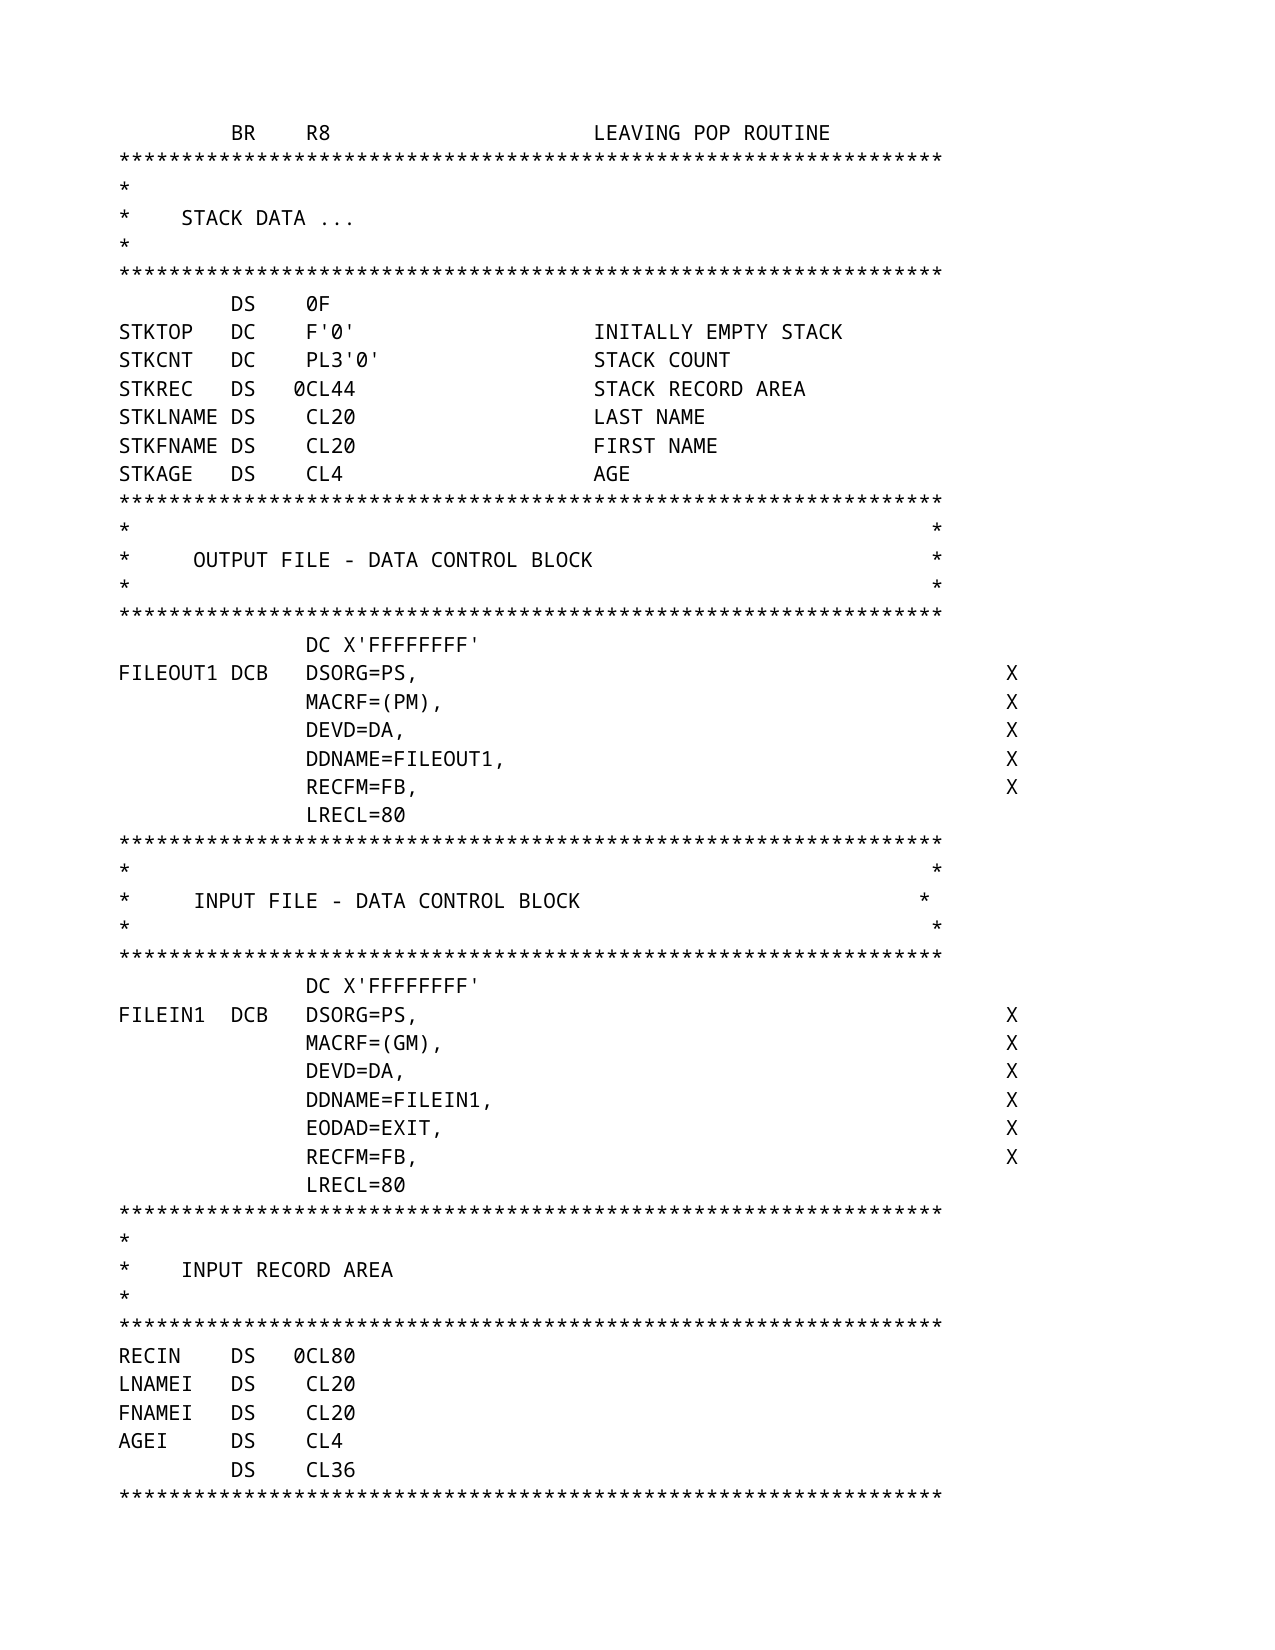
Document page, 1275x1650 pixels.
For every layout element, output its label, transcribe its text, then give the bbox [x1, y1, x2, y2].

text RECFM=FB, X [118, 772, 1157, 801]
text ****************************************************************** [118, 147, 1157, 175]
text * STACK DATA ... [118, 203, 1157, 232]
text BR R8 LEAVING POP ROUTINE [118, 118, 1157, 147]
text LNAMEI DS CL20 [118, 1369, 1157, 1398]
text DS 0F [118, 289, 1157, 317]
text STKREC DS 0CL44 STACK RECORD AREA [118, 374, 1157, 402]
text * * [118, 857, 1157, 886]
text ****************************************************************** [118, 488, 1157, 516]
text * * [118, 914, 1157, 943]
text EODAD=EXIT, X [118, 1113, 1157, 1142]
text ****************************************************************** [118, 602, 1157, 630]
text STKFNAME DS CL20 FIRST NAME [118, 431, 1157, 459]
text RECFM=FB, X [118, 1142, 1157, 1170]
text ****************************************************************** [118, 943, 1157, 971]
text AGEI DS CL4 [118, 1426, 1157, 1455]
text ****************************************************************** [118, 1199, 1157, 1227]
text * [118, 175, 1157, 203]
text FNAMEI DS CL20 [118, 1398, 1157, 1426]
text DS CL36 [118, 1455, 1157, 1483]
text STKCNT DC PL3'0' STACK COUNT [118, 346, 1157, 374]
text MACRF=(PM), X [118, 687, 1157, 715]
text DEVD=DA, X [118, 1057, 1157, 1085]
text STKLNAME DS CL20 LAST NAME [118, 402, 1157, 431]
text * [118, 1227, 1157, 1256]
text ****************************************************************** [118, 1483, 1157, 1512]
text LRECL=80 [118, 1170, 1157, 1199]
text * OUTPUT FILE - DATA CONTROL BLOCK * [118, 545, 1157, 573]
text DC X'FFFFFFFF' [118, 630, 1157, 658]
text * INPUT RECORD AREA [118, 1256, 1157, 1284]
text ****************************************************************** [118, 1312, 1157, 1341]
text ****************************************************************** [118, 260, 1157, 289]
text ****************************************************************** [118, 829, 1157, 857]
text * INPUT FILE - DATA CONTROL BLOCK * [118, 886, 1157, 914]
text DEVD=DA, X [118, 715, 1157, 744]
text MACRF=(GM), X [118, 1028, 1157, 1057]
text DDNAME=FILEIN1, X [118, 1085, 1157, 1113]
text FILEIN1 DCB DSORG=PS, X [118, 1000, 1157, 1028]
text RECIN DS 0CL80 [118, 1341, 1157, 1369]
text STKAGE DS CL4 AGE [118, 459, 1157, 488]
text FILEOUT1 DCB DSORG=PS, X [118, 658, 1157, 687]
text * * [118, 516, 1157, 545]
text DDNAME=FILEOUT1, X [118, 744, 1157, 772]
text * [118, 232, 1157, 260]
text STKTOP DC F'0' INITALLY EMPTY STACK [118, 317, 1157, 346]
text LRECL=80 [118, 801, 1157, 829]
text * [118, 1284, 1157, 1312]
text DC X'FFFFFFFF' [118, 971, 1157, 1000]
text * * [118, 573, 1157, 602]
